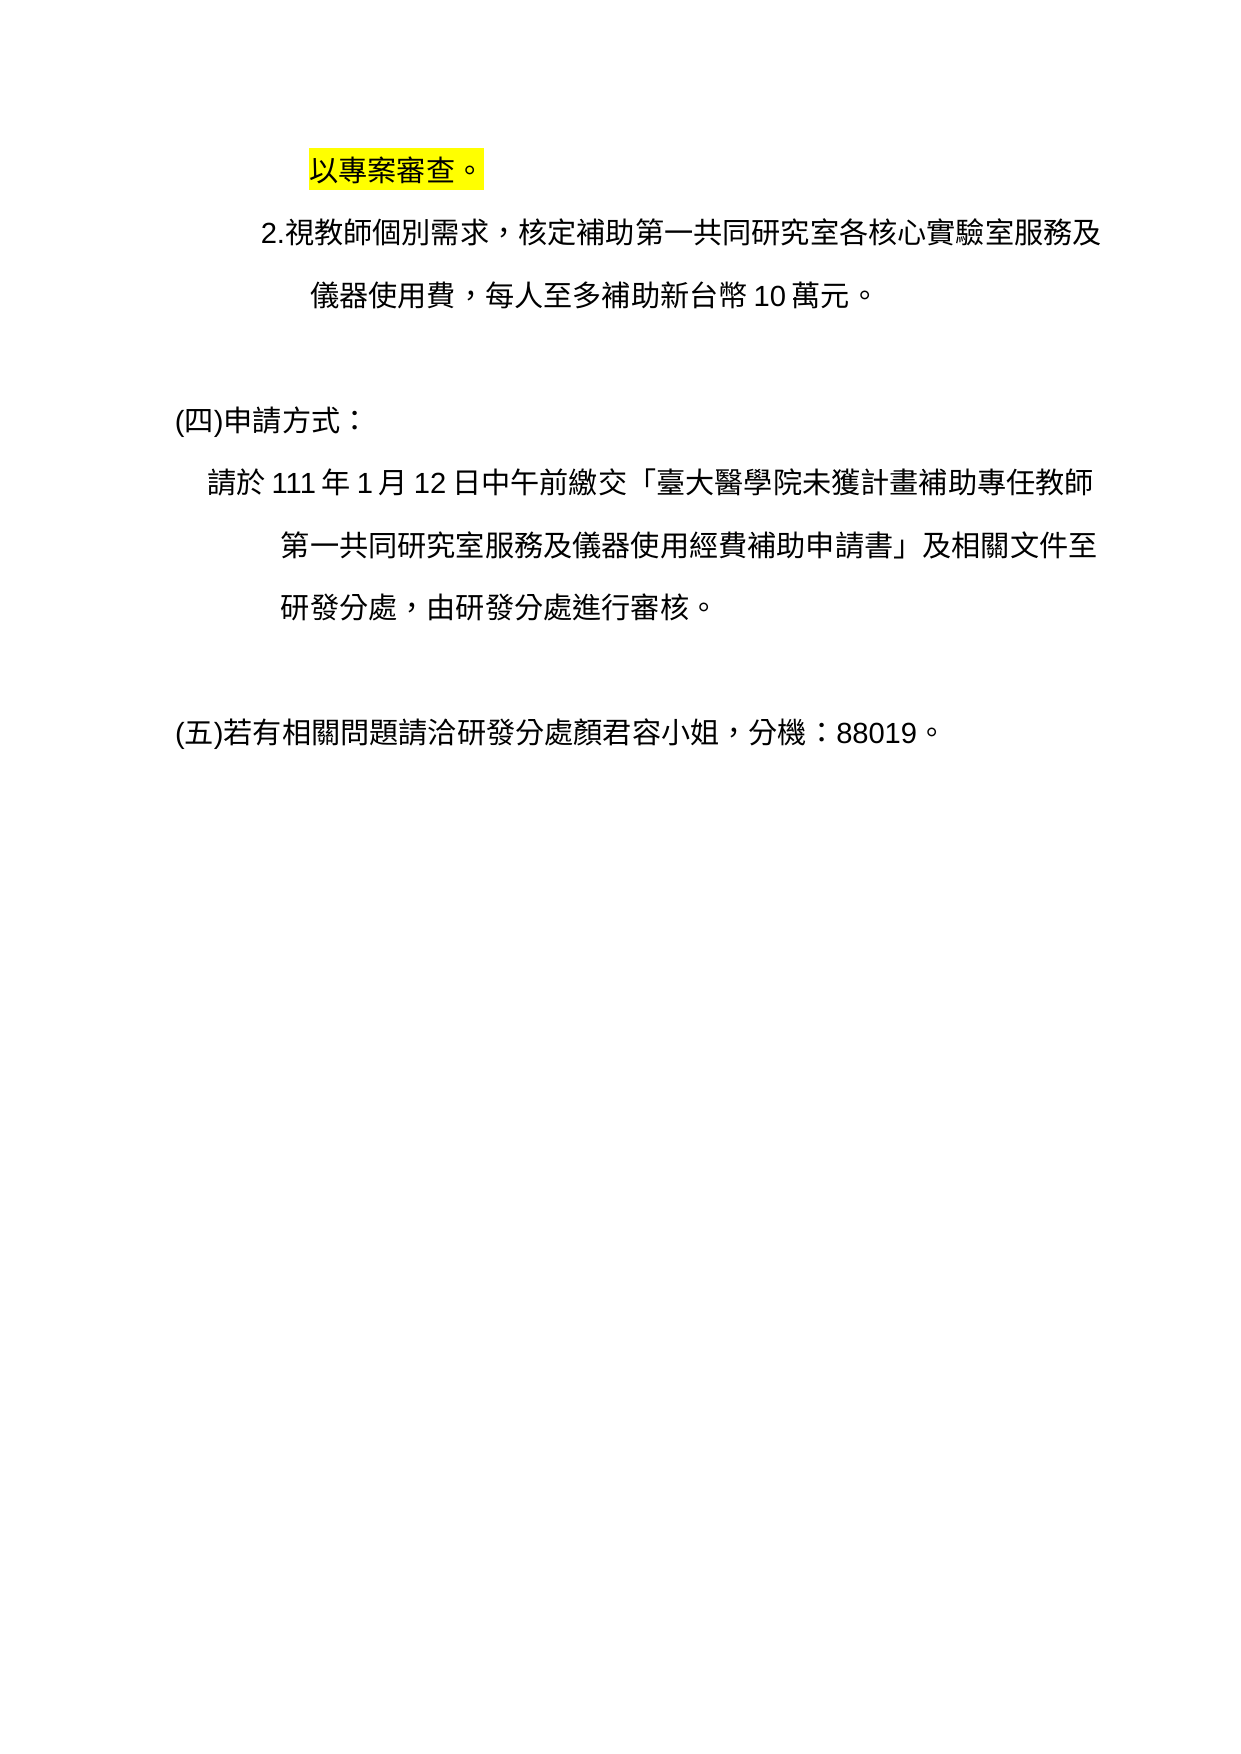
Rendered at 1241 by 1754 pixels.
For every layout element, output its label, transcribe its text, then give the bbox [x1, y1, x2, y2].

text 以專案審查。 [118, 127, 1122, 189]
text 請於111年1月12日中午前繳交「臺大醫學院未獲計畫補助專任教師第一共同研究室服務及儀器使用經費補助申請書」及相關文件至研發分處，由研發分處進行審核。 [118, 439, 1122, 627]
text (五)若有相關問題請洽研發分處顏君容小姐，分機：88019。 [118, 689, 1122, 752]
text (四)申請方式： [118, 377, 1122, 439]
text 2.視教師個別需求，核定補助第一共同研究室各核心實驗室服務及儀器使用費，每人至多補助新台幣10萬元。 [236, 189, 1122, 314]
